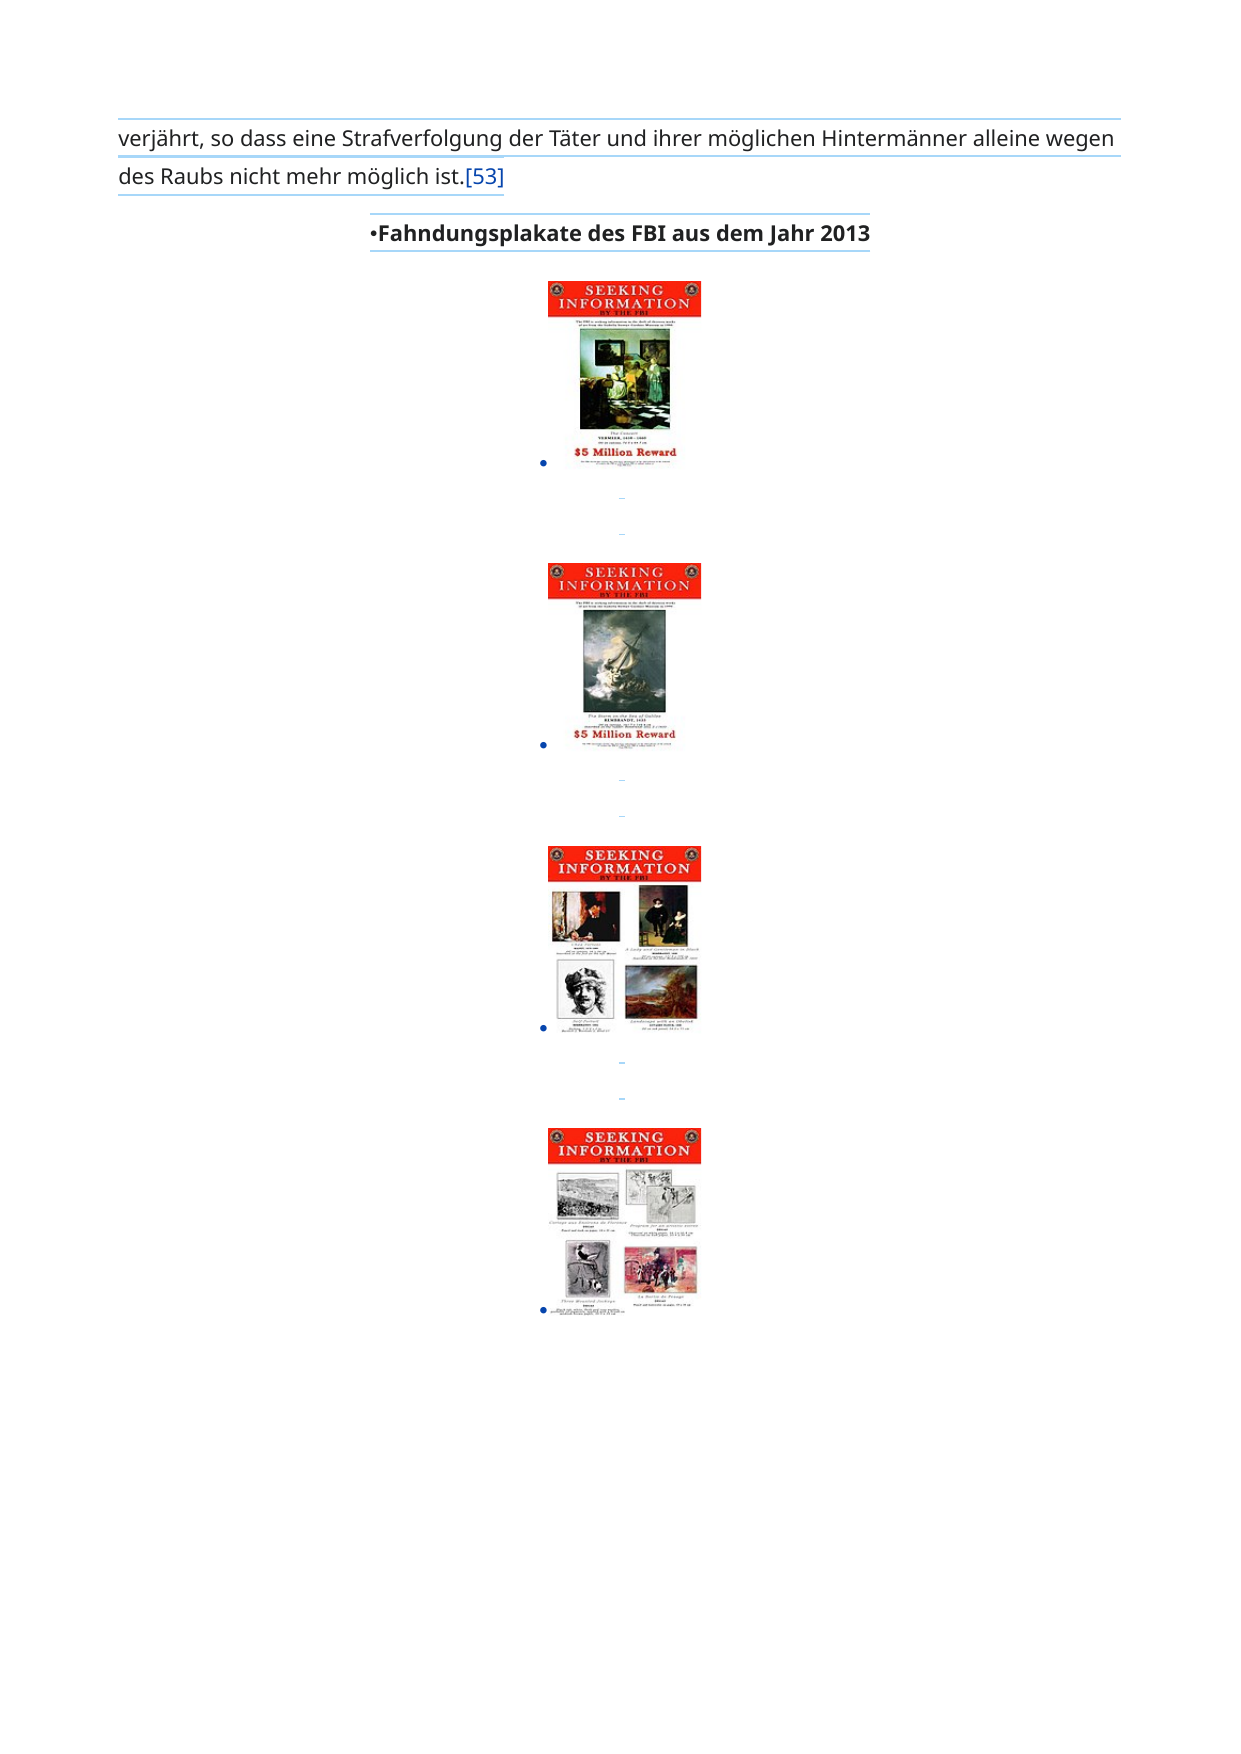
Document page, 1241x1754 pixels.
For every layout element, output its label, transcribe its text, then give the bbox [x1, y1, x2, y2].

picture [548, 1128, 702, 1320]
picture [548, 846, 702, 1037]
picture [548, 563, 702, 755]
text verjährt, so dass eine Strafverfolgung der Täter und ihrer möglichen Hintermänner alleine wegen des Raubs nicht mehr möglich ist.[53] [118, 118, 1122, 196]
list Fahndungsplakate des FBI aus dem Jahr 2013 [118, 213, 1119, 252]
picture [548, 281, 702, 473]
